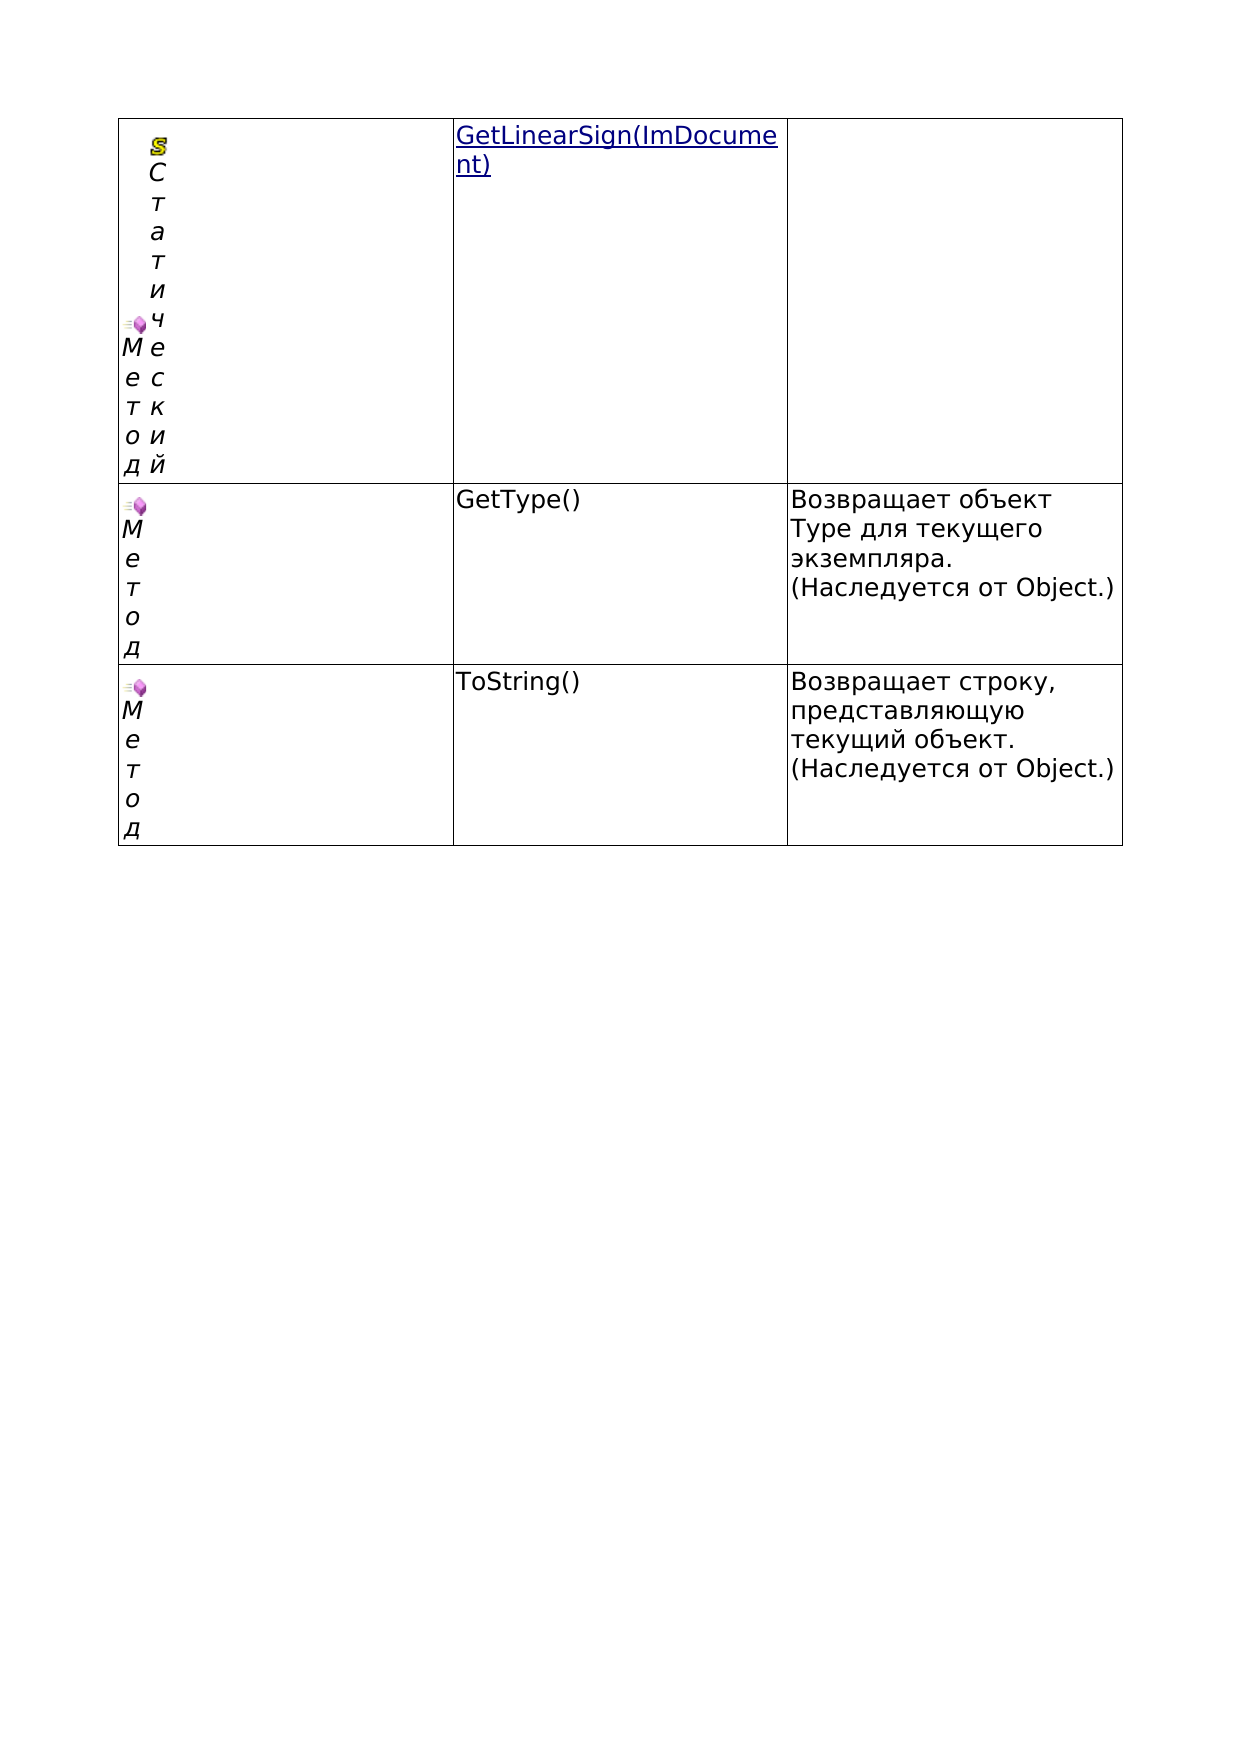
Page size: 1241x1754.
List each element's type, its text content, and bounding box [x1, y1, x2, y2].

table_cell [119, 665, 453, 845]
picture [146, 133, 172, 159]
table_cell Возвращает строку, представляющую текущий объект. (Наследуется от Object.) [788, 665, 1122, 845]
table_cell [119, 484, 453, 664]
table_cell GetLinearSign(ImDocument) [454, 119, 787, 482]
table_cell [119, 119, 453, 482]
table_cell Возвращает объект Type для текущего экземпляра. (Наследуется от Object.) [788, 484, 1122, 664]
picture [121, 497, 147, 516]
table_cell ToString() [454, 665, 787, 845]
table_cell GetType() [454, 484, 787, 664]
picture [121, 316, 146, 334]
table_cell [788, 119, 1122, 482]
picture [121, 679, 147, 697]
